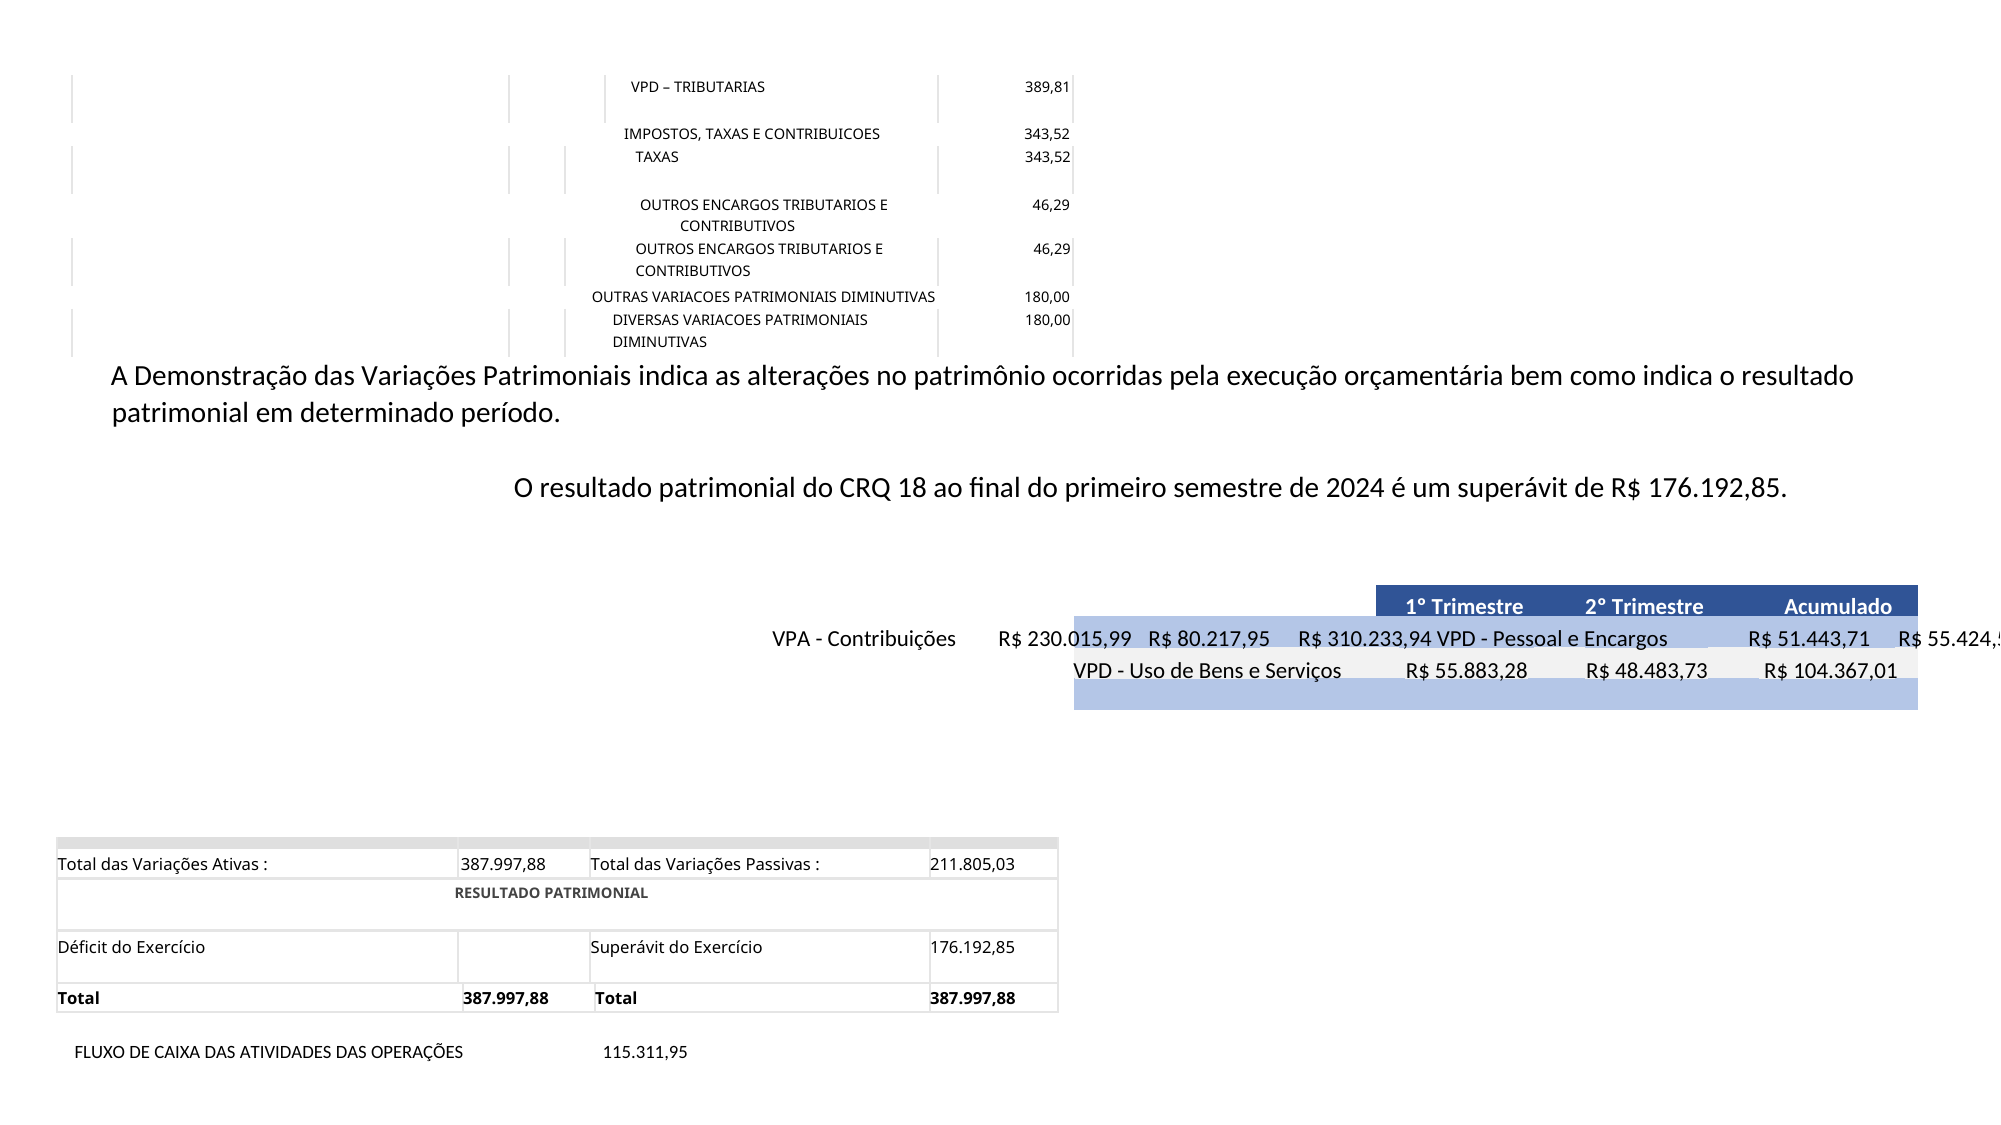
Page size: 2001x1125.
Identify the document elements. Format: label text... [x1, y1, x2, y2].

table_cell 176.192,85 [931, 932, 1057, 982]
table_header 211.805,03 [931, 849, 1057, 877]
table_cell FLUXO DE CAIXA DAS ATIVIDADES DAS OPERAÇÕES [72, 1039, 563, 1078]
text 1º Trimestre 2º Trimestre Acumulado [72, 592, 1376, 620]
table_cell [73, 238, 508, 286]
table_cell OUTROS ENCARGOS TRIBUTARIOS E CONTRIBUTIVOS [566, 238, 937, 286]
table_cell 46,29 [938, 194, 1073, 238]
table_cell 343,52 [939, 146, 1072, 194]
table_cell TAXAS [566, 146, 937, 194]
table_cell 46,29 [939, 238, 1072, 286]
table_cell 387.997,88 [931, 984, 1057, 1011]
table_cell [930, 880, 1057, 929]
table_cell 180,00 [938, 286, 1073, 309]
table_cell [73, 146, 508, 194]
table_cell VPD – TRIBUTARIAS [606, 75, 937, 123]
table_header Total das Variações Ativas : [58, 849, 457, 877]
table_cell [510, 309, 564, 357]
table_header Total das Variações Passivas : [591, 849, 929, 877]
table_cell 389,81 [939, 75, 1072, 123]
table_cell [73, 75, 508, 123]
table_cell Superávit do Exercício [591, 932, 929, 982]
text A Demonstração das Variações Patrimoniais indica as alterações no patrimônio ocorridas pela execução orçamentária bem como indica o resultado patrimonial em determinado período. [111, 357, 1899, 429]
text VPD - Uso de Bens e Serviços R$ 55.883,28 R$ 48.483,73 R$ 104.367,01 [72, 656, 1074, 684]
table_cell [73, 309, 508, 357]
table_cell 180,00 [939, 309, 1072, 357]
table_cell 343,52 [938, 123, 1073, 146]
table_cell [510, 146, 564, 194]
text O resultado patrimonial do CRQ 18 ao final do primeiro semestre de 2024 é um superávit de R$ 176.192,85. [513, 469, 1894, 504]
table_header 387.997,88 [459, 849, 589, 877]
table_cell 387.997,88 [464, 984, 594, 1011]
table_cell Total [58, 984, 462, 1011]
table_cell OUTROS ENCARGOS TRIBUTARIOS E CONTRIBUTIVOS [72, 194, 938, 238]
table_cell [510, 238, 564, 286]
table_cell [510, 75, 604, 123]
table_cell Total [596, 984, 929, 1011]
text VPA - Contribuições R$ 230.015,99 R$ 80.217,95 R$ 310.233,94 VPD - Pessoal e Encargos R$ 51.443,71 R$ 55.424,50 R$ 106.868,21 [556, 624, 1074, 652]
table_cell IMPOSTOS, TAXAS E CONTRIBUICOES [72, 123, 938, 146]
table_cell [659, 880, 929, 929]
table_cell Déficit do Exercício [58, 932, 457, 982]
table_cell [58, 880, 458, 929]
table_header DEMONSTRAÇÃO DO FLUXO DE CAIXA 2º TRI 2024 [72, 1013, 563, 1039]
table_cell RESULTADO PATRIMONIAL [458, 880, 659, 929]
table_cell OUTRAS VARIACOES PATRIMONIAIS DIMINUTIVAS [72, 286, 938, 309]
table_cell DIVERSAS VARIACOES PATRIMONIAIS DIMINUTIVAS [566, 309, 937, 357]
table_cell 115.311,95 [563, 1039, 691, 1078]
table_cell [459, 932, 589, 982]
table_header Exercício Atual [563, 1013, 691, 1039]
